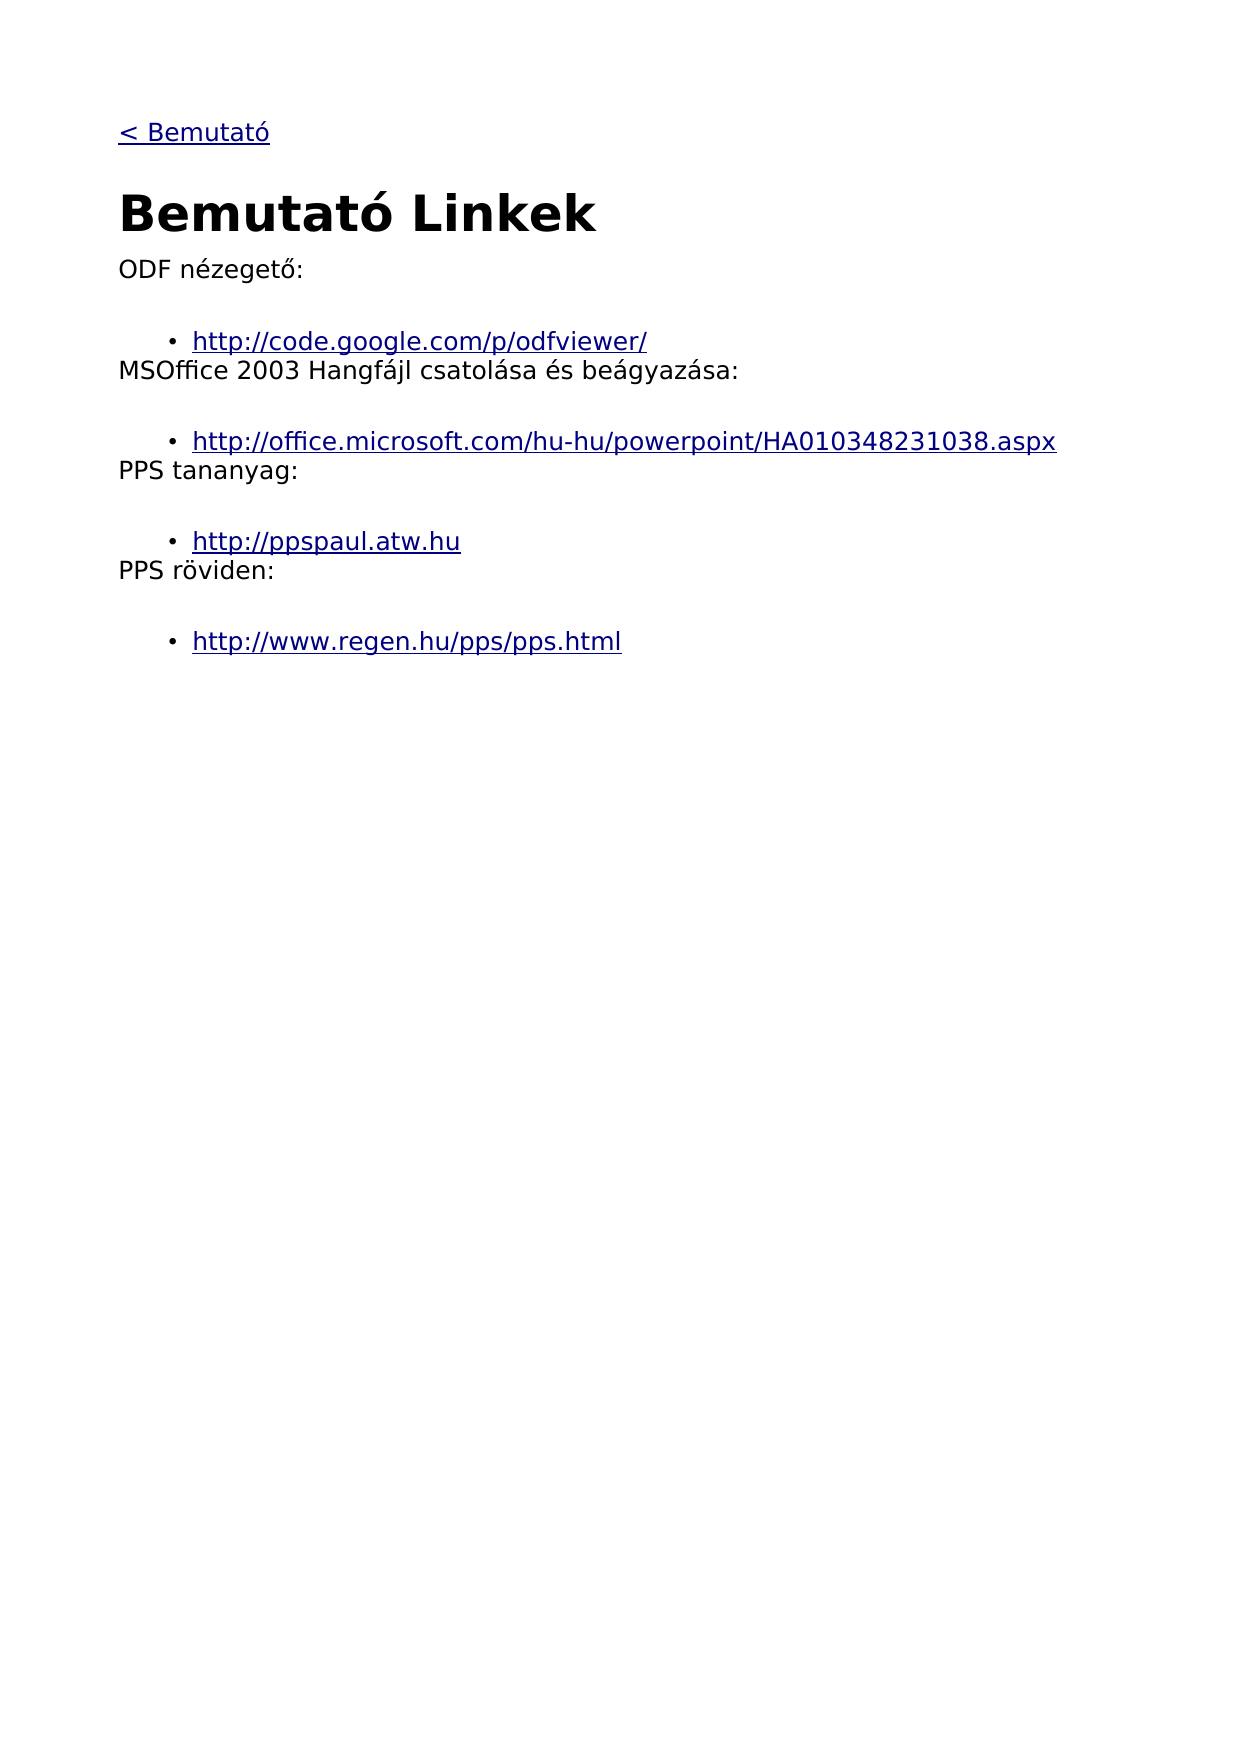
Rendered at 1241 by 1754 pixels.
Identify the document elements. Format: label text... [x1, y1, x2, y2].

list http://ppspaul.atw.hu [177, 527, 1122, 556]
text MSOffice 2003 Hangfájl csatolása és beágyazása: [118, 356, 1122, 385]
list http://www.regen.hu/pps/pps.html [177, 628, 1122, 657]
text PPS röviden: [118, 556, 1122, 586]
list http://code.google.com/p/odfviewer/ [177, 327, 1122, 356]
subtitle Bemutató Linkek [118, 185, 1122, 243]
text ODF nézegető: [118, 256, 1122, 285]
text PPS tananyag: [118, 456, 1122, 485]
text < Bemutató [118, 118, 1122, 147]
list http://office.microsoft.com/hu-hu/powerpoint/HA010348231038.aspx [177, 427, 1122, 456]
